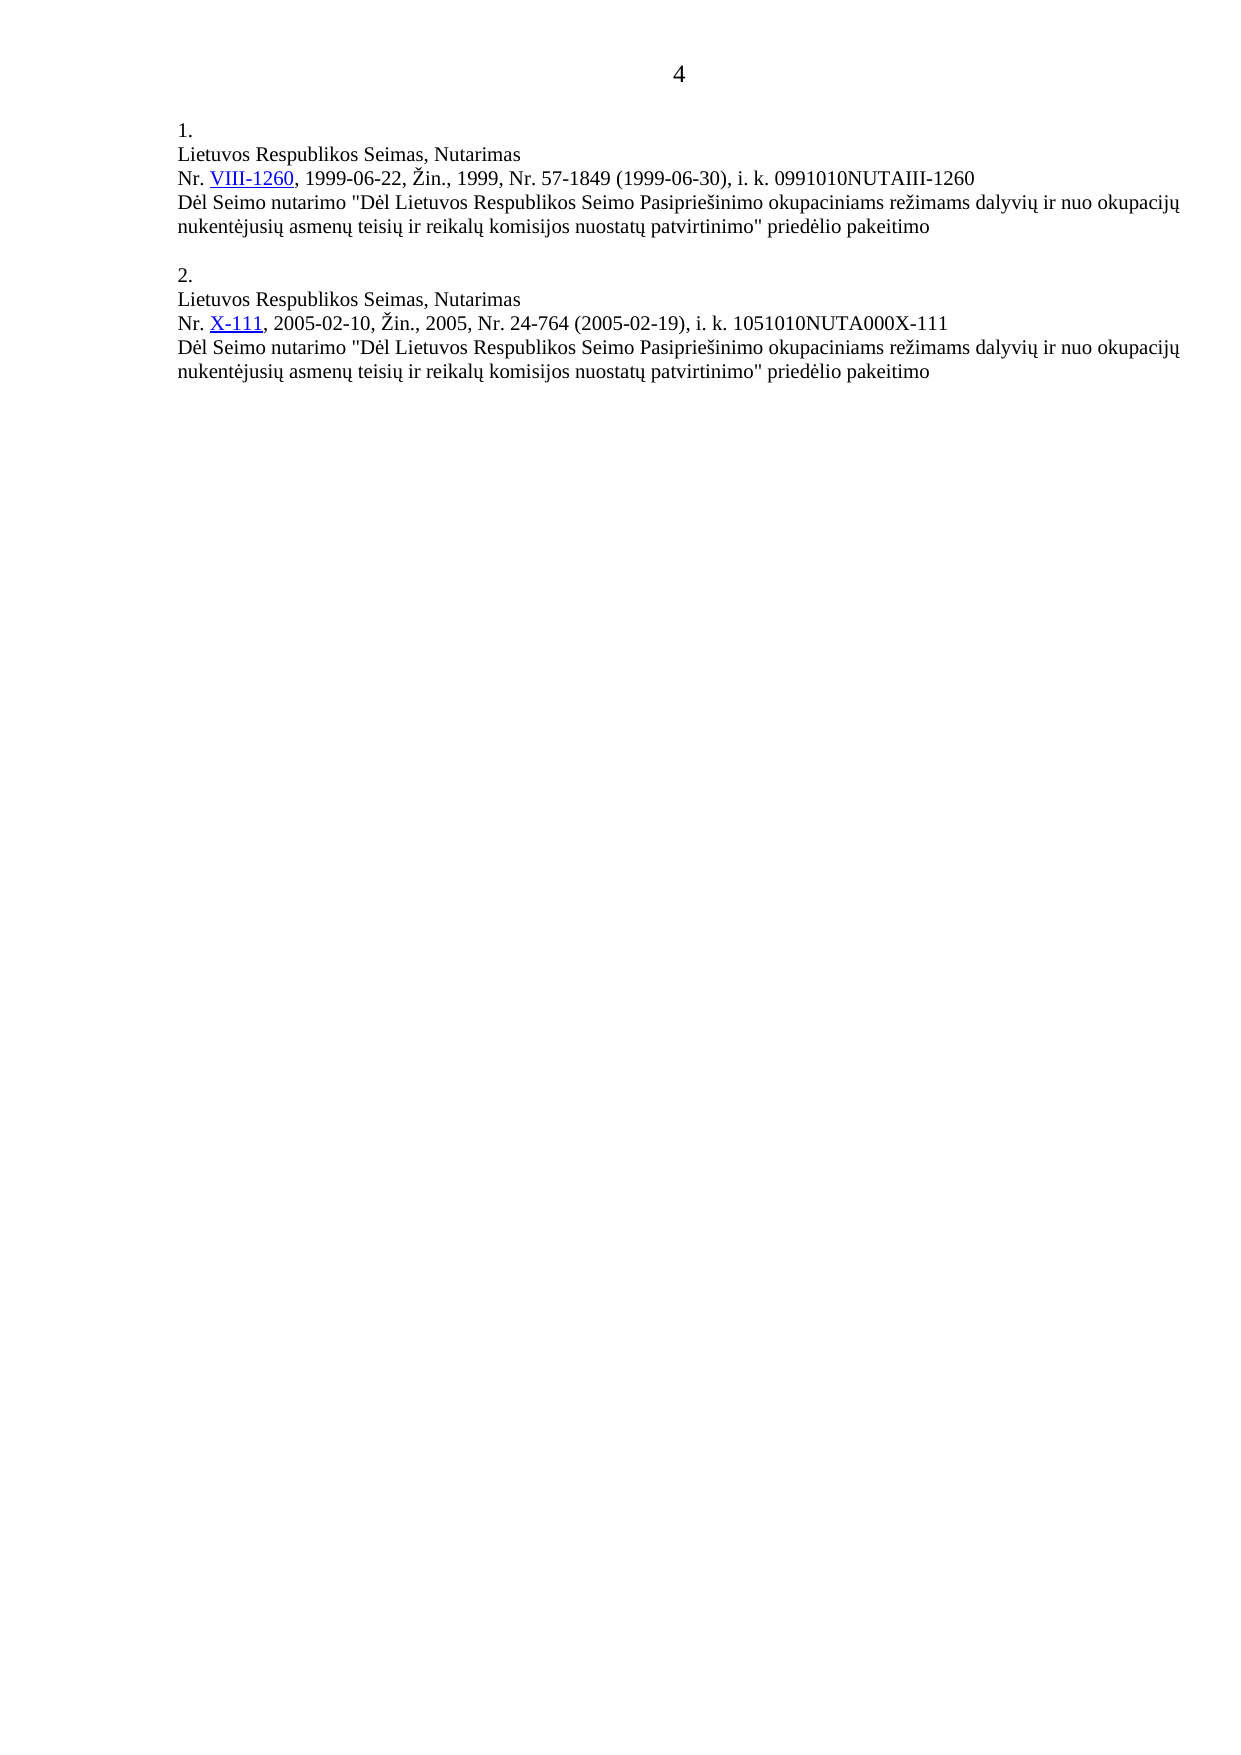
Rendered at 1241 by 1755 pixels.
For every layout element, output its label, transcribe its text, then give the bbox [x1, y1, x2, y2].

text Lietuvos Respublikos Seimas, Nutarimas [177, 142, 1181, 166]
text Dėl Seimo nutarimo "Dėl Lietuvos Respublikos Seimo Pasipriešinimo okupaciniams režimams dalyvių ir nuo okupacijų nukentėjusių asmenų teisių ir reikalų komisijos nuostatų patvirtinimo" priedėlio pakeitimo [177, 335, 1181, 383]
text 1. [177, 118, 1181, 142]
text 2. [177, 262, 1181, 287]
text Nr. X-111, 2005-02-10, Žin., 2005, Nr. 24-764 (2005-02-19), i. k. 1051010NUTA000X-111 [177, 311, 1181, 335]
text Nr. VIII-1260, 1999-06-22, Žin., 1999, Nr. 57-1849 (1999-06-30), i. k. 0991010NUTAIII-1260 [177, 166, 1181, 190]
text Dėl Seimo nutarimo "Dėl Lietuvos Respublikos Seimo Pasipriešinimo okupaciniams režimams dalyvių ir nuo okupacijų nukentėjusių asmenų teisių ir reikalų komisijos nuostatų patvirtinimo" priedėlio pakeitimo [177, 190, 1181, 238]
text Lietuvos Respublikos Seimas, Nutarimas [177, 287, 1181, 311]
